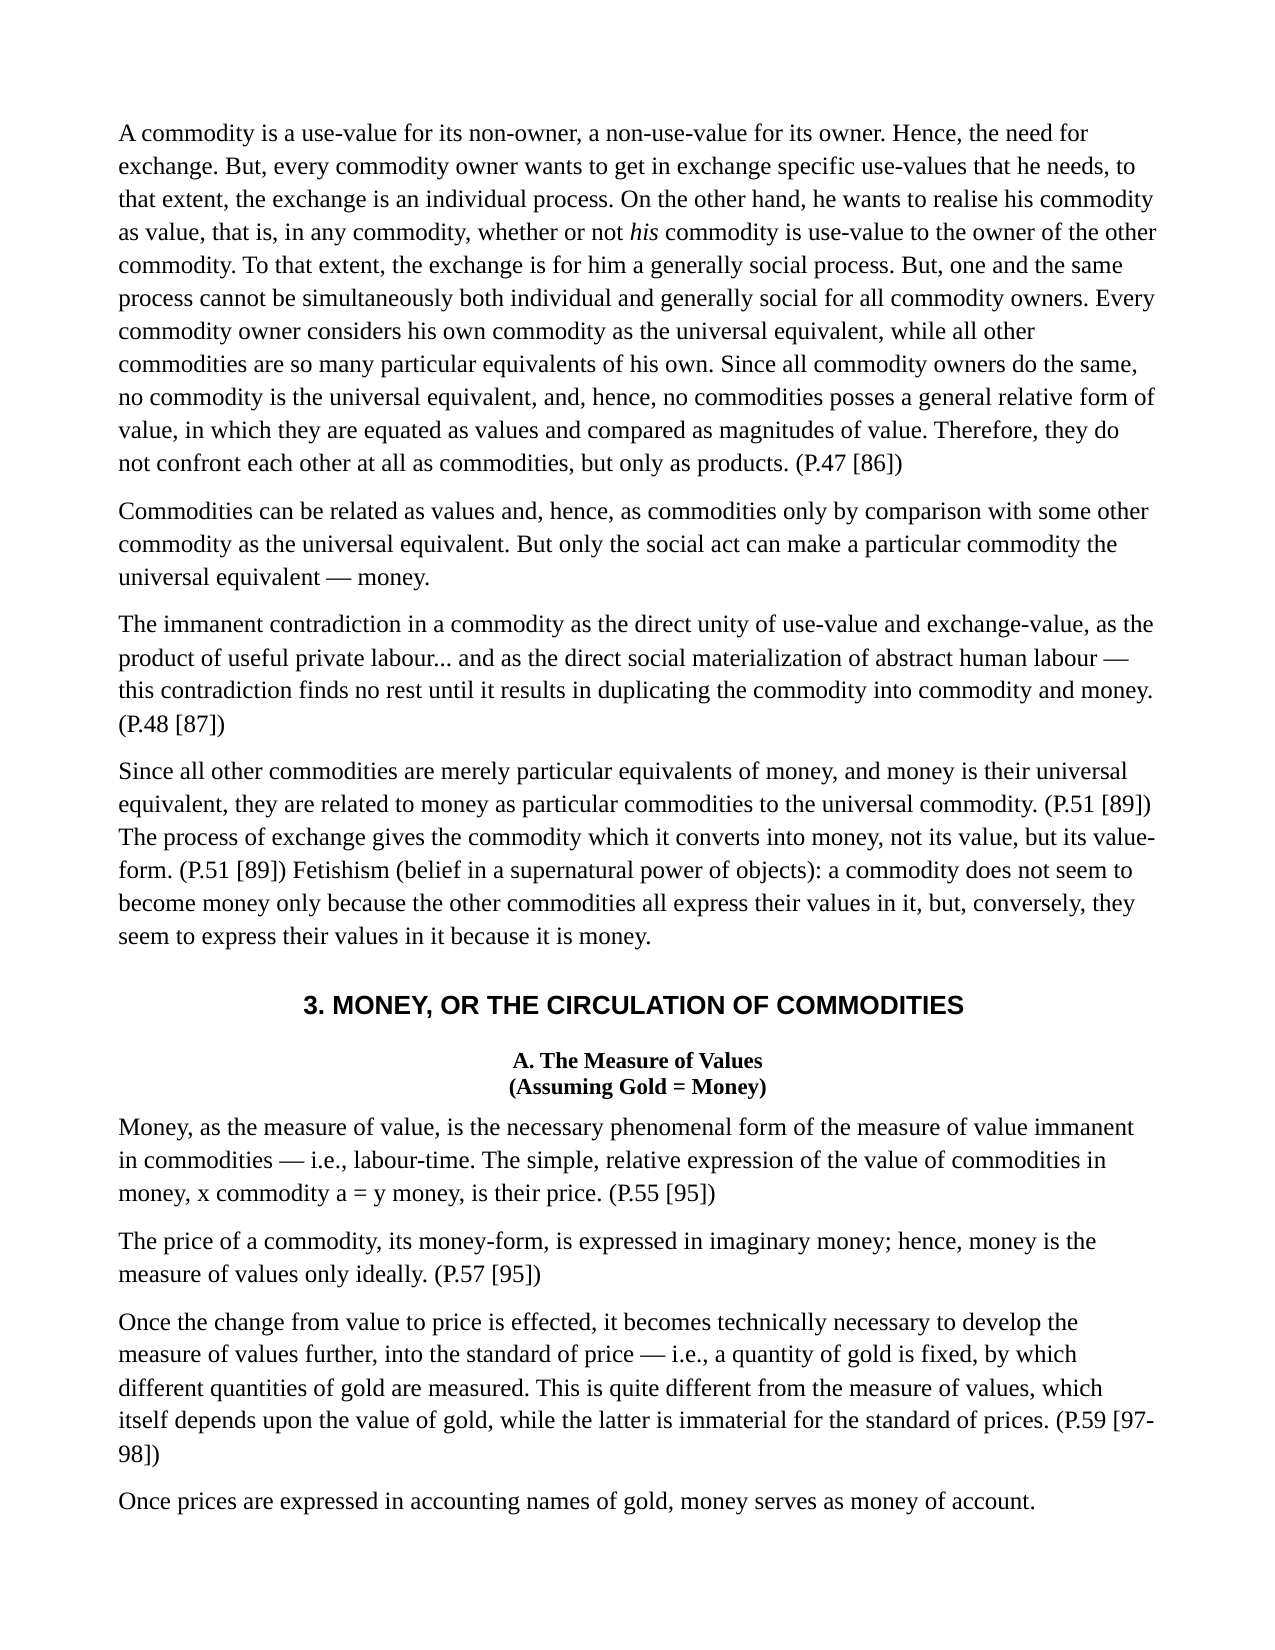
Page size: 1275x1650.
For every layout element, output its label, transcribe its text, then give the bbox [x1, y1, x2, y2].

text A commodity is a use-value for its non-owner, a non-use-value for its owner. Hence, the need for exchange. But, every commodity owner wants to get in exchange specific use-values that he needs, to that extent, the exchange is an individual process. On the other hand, he wants to realise his commodity as value, that is, in any commodity, whether or not his commodity is use-value to the owner of the other commodity. To that extent, the exchange is for him a generally social process. But, one and the same process cannot be simultaneously both individual and generally social for all commodity owners. Every commodity owner considers his own commodity as the universal equivalent, while all other commodities are so many particular equivalents of his own. Since all commodity owners do the same, no commodity is the universal equivalent, and, hence, no commodities posses a general relative form of value, in which they are equated as values and compared as magnitudes of value. Therefore, they do not confront each other at all as commodities, but only as products. (P.47 [86]) [118, 118, 1157, 477]
text Money, as the measure of value, is the necessary phenomenal form of the measure of value immanent in commodities — i.e., labour-time. The simple, relative expression of the value of commodities in money, x commodity a = y money, is their price. (P.55 [95]) [118, 1112, 1157, 1207]
text Since all other commodities are merely particular equivalents of money, and money is their universal equivalent, they are related to money as particular commodities to the universal commodity. (P.51 [89]) The process of exchange gives the commodity which it converts into money, not its value, but its value-form. (P.51 [89]) Fetishism (belief in a supernatural power of objects): a commodity does not seem to become money only because the other commodities all express their values in it, but, conversely, they seem to express their values in it because it is money. [118, 756, 1157, 950]
text Commodities can be related as values and, hence, as commodities only by comparison with some other commodity as the universal equivalent. But only the social act can make a particular commodity the universal equivalent — money. [118, 496, 1157, 591]
text The price of a commodity, its money-form, is expressed in imaginary money; hence, money is the measure of values only ideally. (P.57 [95]) [118, 1226, 1157, 1288]
text Once prices are expressed in accounting names of gold, money serves as money of account. [118, 1486, 1157, 1515]
subtitle 3. MONEY, OR THE CIRCULATION OF COMMODITIES [118, 990, 1157, 1020]
text Once the change from value to price is effected, it becomes technically necessary to develop the measure of values further, into the standard of price — i.e., a quantity of gold is fixed, by which different quantities of gold are measured. This is quite different from the measure of values, which itself depends upon the value of gold, while the latter is immaterial for the standard of prices. (P.59 [97-98]) [118, 1307, 1157, 1467]
subtitle A. The Measure of Values (Assuming Gold = Money) [118, 1047, 1157, 1100]
text The immanent contradiction in a commodity as the direct unity of use-value and exchange-value, as the product of useful private labour... and as the direct social materialization of abstract human labour — this contradiction finds no rest until it results in duplicating the commodity into commodity and money. (P.48 [87]) [118, 609, 1157, 737]
